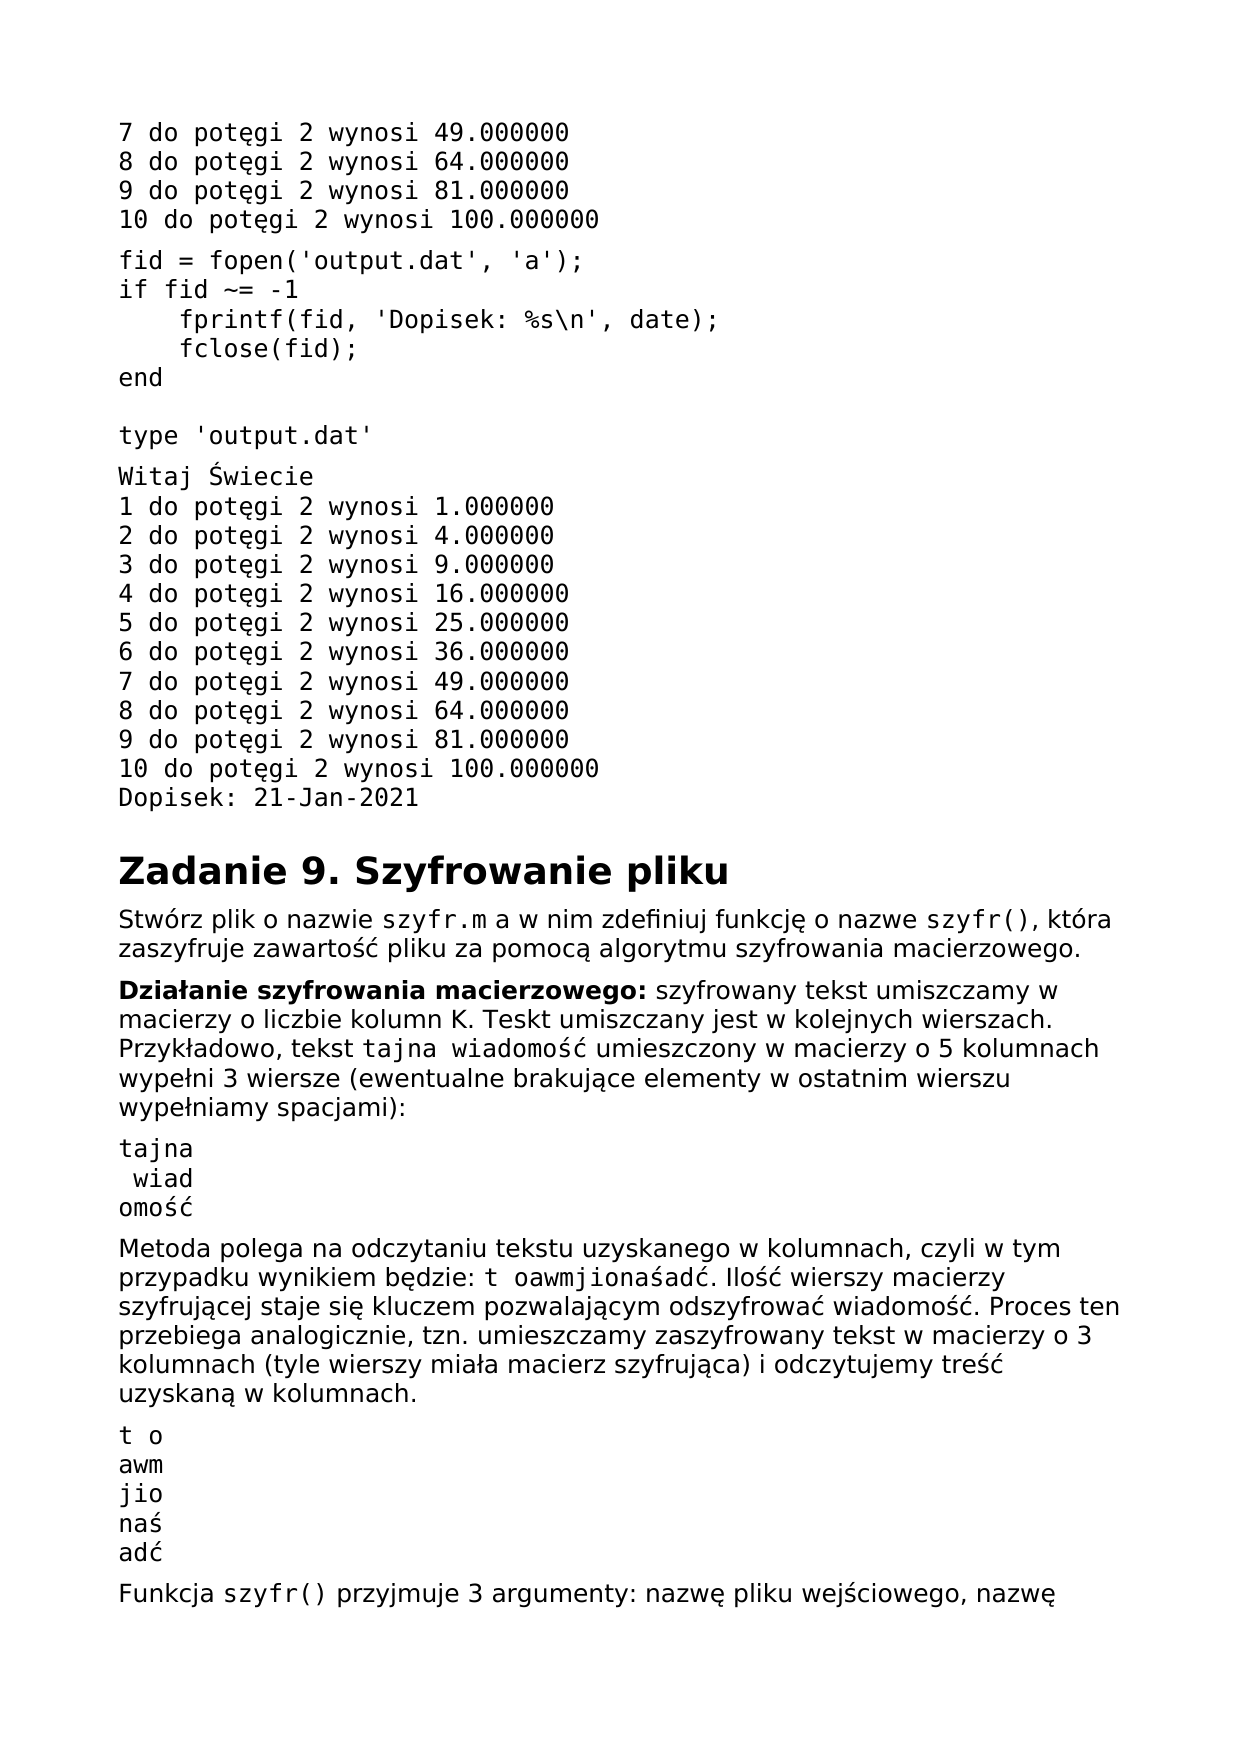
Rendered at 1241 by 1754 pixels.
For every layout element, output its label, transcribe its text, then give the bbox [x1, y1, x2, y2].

text Witaj Świecie 1 do potęgi 2 wynosi 1.000000 2 do potęgi 2 wynosi 4.000000 3 do potęgi 2 wynosi 9.000000 4 do potęgi 2 wynosi 16.000000 5 do potęgi 2 wynosi 25.000000 6 do potęgi 2 wynosi 36.000000 7 do potęgi 2 wynosi 49.000000 8 do potęgi 2 wynosi 64.000000 9 do potęgi 2 wynosi 81.000000 10 do potęgi 2 wynosi 100.000000 Dopisek: 21-Jan-2021 [118, 462, 1122, 812]
subtitle Zadanie 9. Szyfrowanie pliku [118, 849, 1122, 893]
text Stwórz plik o nazwie szyfr.m a w nim zdefiniuj funkcję o nazwe szyfr(), która zaszyfruje zawartość pliku za pomocą algorytmu szyfrowania macierzowego. [118, 905, 1122, 964]
text Funkcja szyfr() przyjmuje 3 argumenty: nazwę pliku wejściowego, nazwę [118, 1579, 1122, 1608]
text Metoda polega na odczytaniu tekstu uzyskanego w kolumnach, czyli w tym przypadku wynikiem będzie: t oawmjionaśadć. Ilość wierszy macierzy szyfrującej staje się kluczem pozwalającym odszyfrować wiadomość. Proces ten przebiega analogicznie, tzn. umieszczamy zaszyfrowany tekst w macierzy o 3 kolumnach (tyle wierszy miała macierz szyfrująca) i odczytujemy treść uzyskaną w kolumnach. [118, 1234, 1122, 1409]
text fid = fopen('output.dat', 'a'); if fid ~= -1 fprintf(fid, 'Dopisek: %s\n', date); fclose(fid); end type 'output.dat' [118, 247, 1122, 451]
text t o awm jio naś adć [118, 1421, 1122, 1567]
text 7 do potęgi 2 wynosi 49.000000 8 do potęgi 2 wynosi 64.000000 9 do potęgi 2 wynosi 81.000000 10 do potęgi 2 wynosi 100.000000 [118, 118, 1122, 235]
text Działanie szyfrowania macierzowego: szyfrowany tekst umiszczamy w macierzy o liczbie kolumn K. Teskt umiszczany jest w kolejnych wierszach. Przykładowo, tekst tajna wiadomość umieszczony w macierzy o 5 kolumnach wypełni 3 wiersze (ewentualne brakujące elementy w ostatnim wierszu wypełniamy spacjami): [118, 976, 1122, 1122]
text tajna wiad omość [118, 1134, 1122, 1222]
